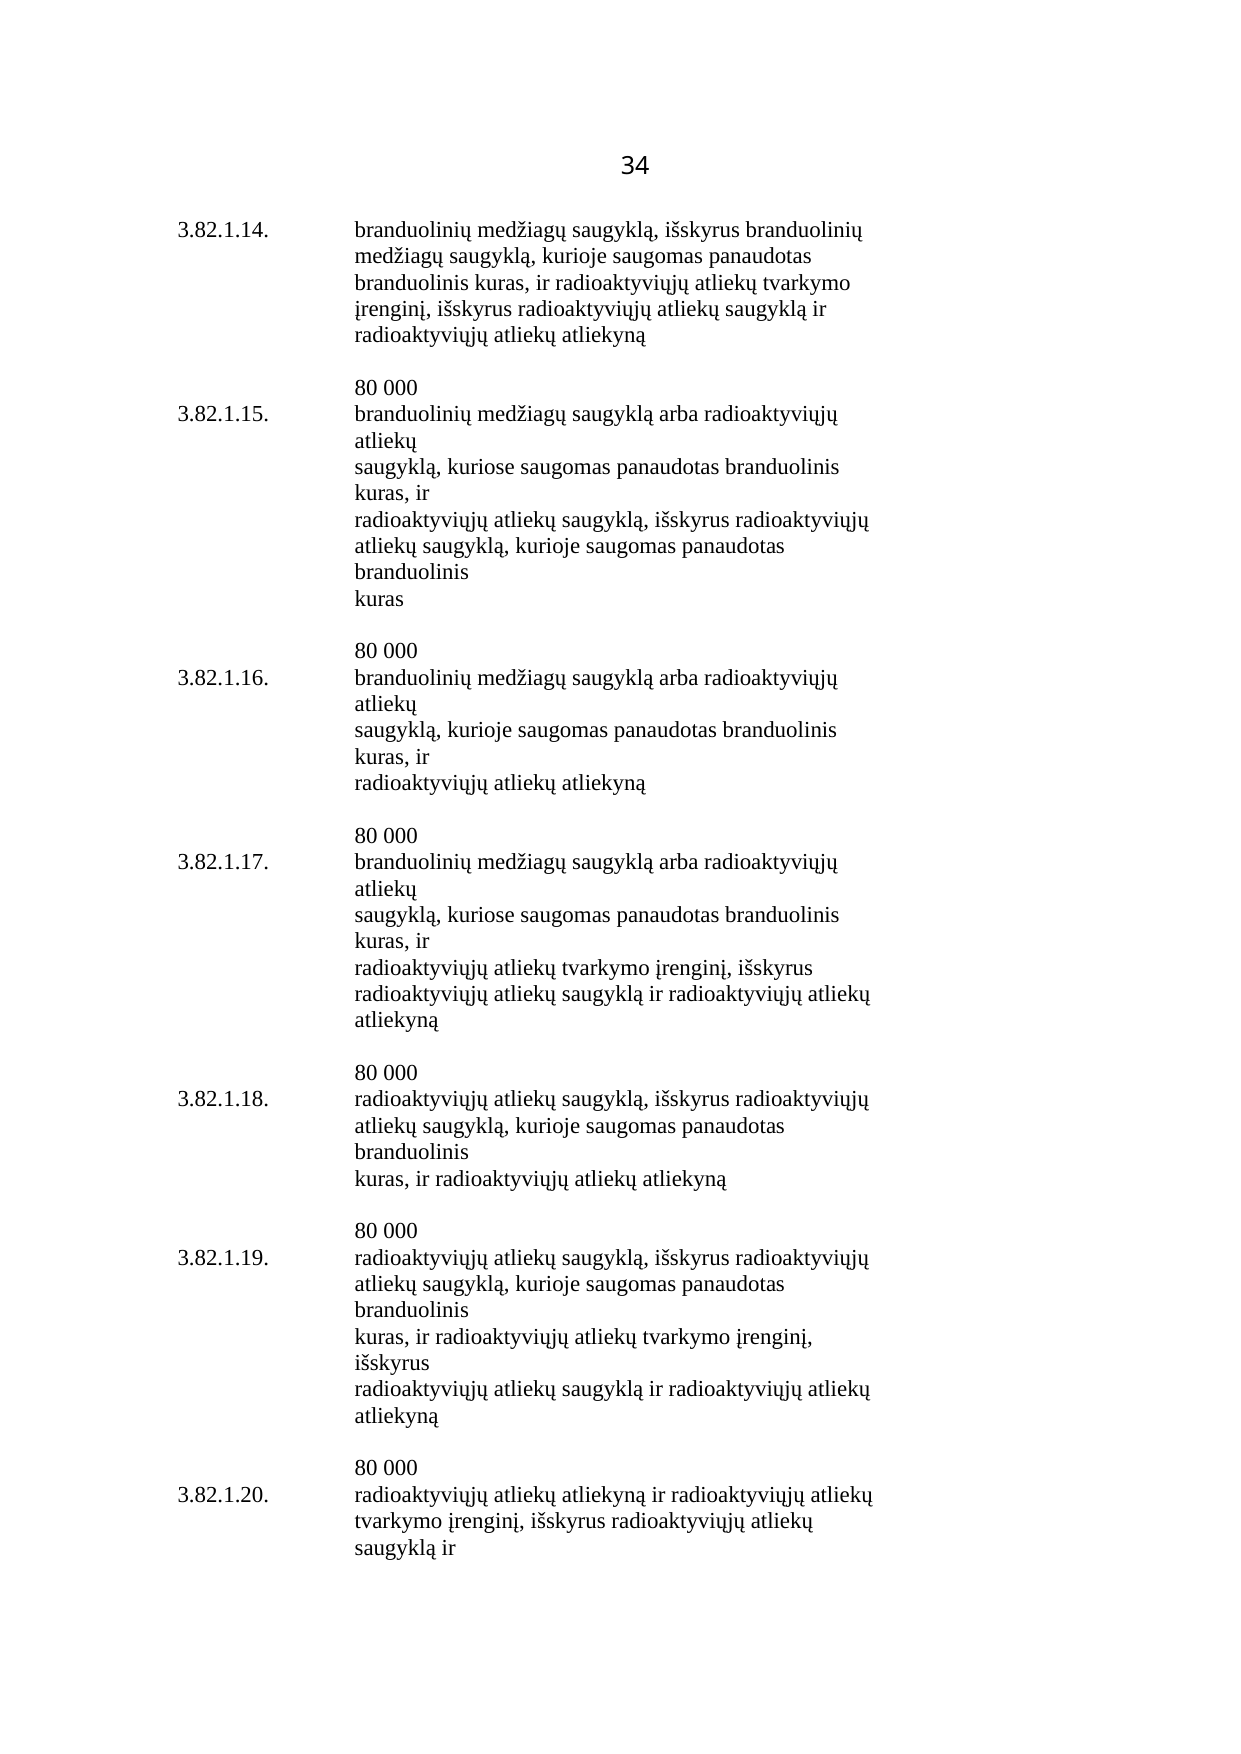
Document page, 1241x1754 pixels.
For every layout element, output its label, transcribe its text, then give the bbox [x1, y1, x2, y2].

text atliekų saugyklą, kurioje saugomas panaudotas branduolinis [354, 1270, 892, 1323]
text 3.82.1.16. branduolinių medžiagų saugyklą arba radioaktyviųjų atliekų [177, 664, 892, 717]
text kuras, ir radioaktyviųjų atliekų atliekyną 80 000 [354, 1164, 892, 1244]
text 3.82.1.18. radioaktyviųjų atliekų saugyklą, išskyrus radioaktyviųjų [177, 1086, 892, 1112]
text kuras 80 000 [354, 585, 892, 664]
text įrenginį, išskyrus radioaktyviųjų atliekų saugyklą ir [354, 295, 892, 321]
text 3.82.1.19. radioaktyviųjų atliekų saugyklą, išskyrus radioaktyviųjų [177, 1244, 892, 1270]
text 3.82.1.15. branduolinių medžiagų saugyklą arba radioaktyviųjų atliekų [177, 400, 892, 453]
text radioaktyviųjų atliekų saugyklą ir radioaktyviųjų atliekų [354, 1375, 892, 1402]
text atliekų saugyklą, kurioje saugomas panaudotas branduolinis [354, 1112, 892, 1164]
text branduolinis kuras, ir radioaktyviųjų atliekų tvarkymo [354, 268, 892, 295]
text radioaktyviųjų atliekų atliekyną 80 000 [354, 769, 892, 848]
text atliekų saugyklą, kurioje saugomas panaudotas branduolinis [354, 532, 892, 585]
text 3.82.1.17. branduolinių medžiagų saugyklą arba radioaktyviųjų atliekų [177, 848, 892, 901]
text radioaktyviųjų atliekų atliekyną 80 000 [354, 321, 892, 400]
text 3.82.1.20. radioaktyviųjų atliekų atliekyną ir radioaktyviųjų atliekų [177, 1481, 892, 1507]
text kuras, ir radioaktyviųjų atliekų tvarkymo įrenginį, išskyrus [354, 1323, 892, 1375]
text 3.82.1.14. branduolinių medžiagų saugyklą, išskyrus branduolinių [177, 216, 892, 242]
text saugyklą, kuriose saugomas panaudotas branduolinis kuras, ir [354, 901, 892, 954]
text medžiagų saugyklą, kurioje saugomas panaudotas [354, 242, 892, 268]
text tvarkymo įrenginį, išskyrus radioaktyviųjų atliekų saugyklą ir [354, 1507, 892, 1560]
text atliekyną 80 000 [354, 1402, 892, 1481]
text saugyklą, kurioje saugomas panaudotas branduolinis kuras, ir [354, 717, 892, 769]
text radioaktyviųjų atliekų tvarkymo įrenginį, išskyrus [354, 954, 892, 980]
text saugyklą, kuriose saugomas panaudotas branduolinis kuras, ir [354, 453, 892, 506]
text radioaktyviųjų atliekų saugyklą, išskyrus radioaktyviųjų [354, 506, 892, 532]
text radioaktyviųjų atliekų saugyklą ir radioaktyviųjų atliekų atliekyną 80 000 [354, 980, 892, 1086]
